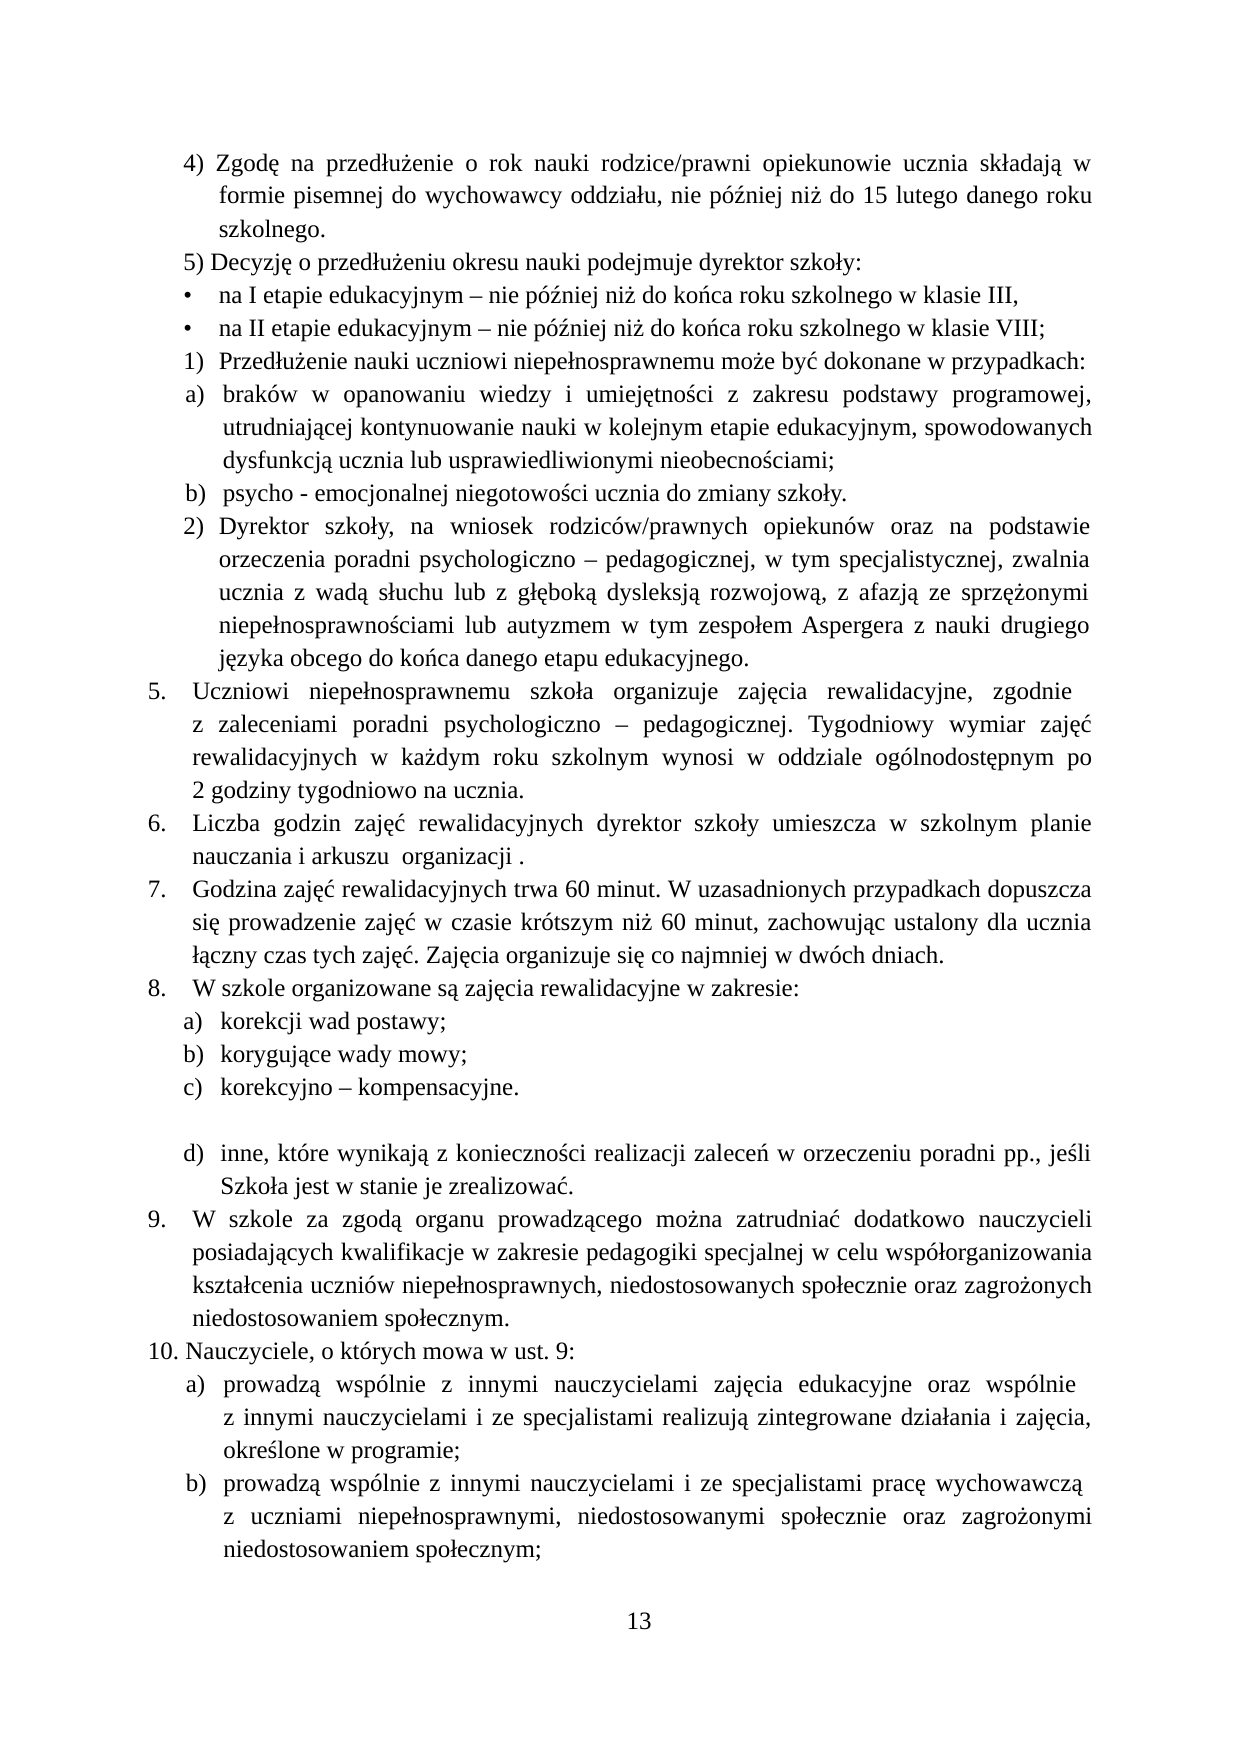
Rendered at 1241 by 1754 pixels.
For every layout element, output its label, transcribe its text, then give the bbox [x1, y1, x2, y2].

list Uczniowi niepełnosprawnemu szkoła organizuje zajęcia rewalidacyjne, zgodnie z zaleceniami poradni psychologiczno – pedagogicznej. Tygodniowy wymiar zajęć rewalidacyjnych w każdym roku szkolnym wynosi w oddziale ogólnodostępnym po 2 godziny tygodniowo na ucznia. [148, 676, 1093, 804]
list Liczba godzin zajęć rewalidacyjnych dyrektor szkoły umieszcza w szkolnym planie nauczania i arkuszu organizacji . [148, 808, 1093, 870]
list psycho - emocjonalnej niegotowości ucznia do zmiany szkoły. [185, 478, 1093, 507]
list Dyrektor szkoły, na wniosek rodziców/prawnych opiekunów oraz na podstawie orzeczenia poradni psychologiczno – pedagogicznej, w tym specjalistycznej, zwalnia ucznia z wadą słuchu lub z głęboką dysleksją rozwojową, z afazją ze sprzężonymi niepełnosprawnościami lub autyzmem w tym zespołem Aspergera z nauki drugiego języka obcego do końca danego etapu edukacyjnego. [183, 511, 1091, 672]
list prowadzą wspólnie z innymi nauczycielami zajęcia edukacyjne oraz wspólnie z innymi nauczycielami i ze specjalistami realizują zintegrowane działania i zajęcia, określone w programie; [186, 1369, 1093, 1464]
list W szkole za zgodą organu prowadzącego można zatrudniać dodatkowo nauczycieli posiadających kwalifikacje w zakresie pedagogiki specjalnej w celu współorganizowania kształcenia uczniów niepełnosprawnych, niedostosowanych społecznie oraz zagrożonych niedostosowaniem społecznym. [148, 1204, 1093, 1332]
list korygujące wady mowy; [183, 1039, 1093, 1068]
list W szkole organizowane są zajęcia rewalidacyjne w zakresie: [148, 973, 1093, 1002]
text 5) Decyzję o przedłużeniu okresu nauki podejmuje dyrektor szkoły: [183, 247, 1093, 275]
list inne, które wynikają z konieczności realizacji zaleceń w orzeczeniu poradni pp., jeśli Szkoła jest w stanie je zrealizować. [183, 1138, 1093, 1200]
text 10. Nauczyciele, o których mowa w ust. 9: [148, 1336, 1093, 1365]
list prowadzą wspólnie z innymi nauczycielami i ze specjalistami pracę wychowawczą z uczniami niepełnosprawnymi, niedostosowanymi społecznie oraz zagrożonymi niedostosowaniem społecznym; [186, 1468, 1093, 1563]
list na II etapie edukacyjnym – nie później niż do końca roku szkolnego w klasie VIII; [183, 313, 1091, 341]
list Godzina zajęć rewalidacyjnych trwa 60 minut. W uzasadnionych przypadkach dopuszcza się prowadzenie zajęć w czasie krótszym niż 60 minut, zachowując ustalony dla ucznia łączny czas tych zajęć. Zajęcia organizuje się co najmniej w dwóch dniach. [148, 874, 1093, 969]
list korekcji wad postawy; [183, 1006, 1093, 1035]
text 4) Zgodę na przedłużenie o rok nauki rodzice/prawni opiekunowie ucznia składają w formie pisemnej do wychowawcy oddziału, nie później niż do 15 lutego danego roku szkolnego. [183, 148, 1093, 242]
list braków w opanowaniu wiedzy i umiejętności z zakresu podstawy programowej, utrudniającej kontynuowanie nauki w kolejnym etapie edukacyjnym, spowodowanych dysfunkcją ucznia lub usprawiedliwionymi nieobecnościami; [185, 379, 1093, 473]
list na I etapie edukacyjnym – nie później niż do końca roku szkolnego w klasie III, [183, 280, 1091, 308]
list korekcyjno – kompensacyjne. [183, 1072, 1093, 1101]
list Przedłużenie nauki uczniowi niepełnosprawnemu może być dokonane w przypadkach: [183, 346, 1093, 374]
